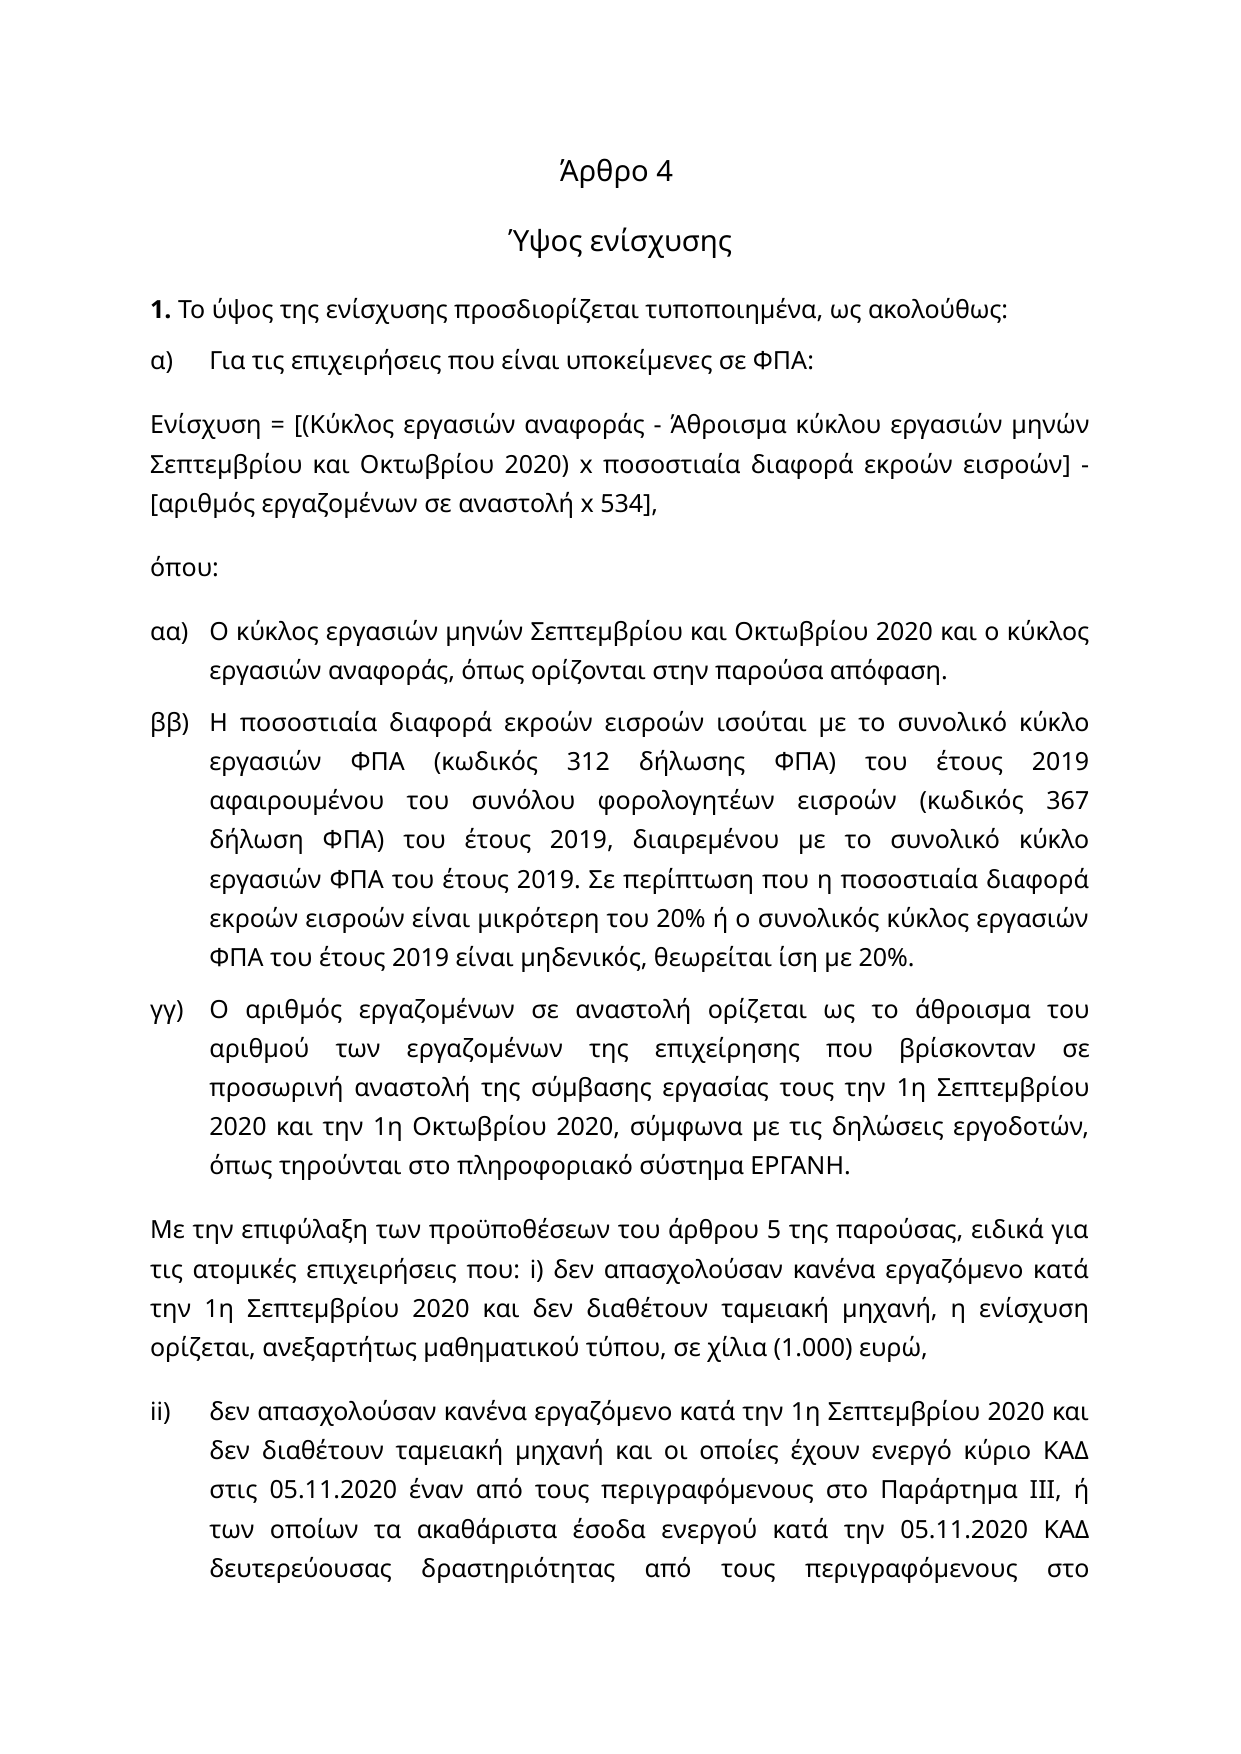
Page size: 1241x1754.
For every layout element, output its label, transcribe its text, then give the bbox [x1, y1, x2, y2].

list ββ) Η ποσοστιαία διαφορά εκροών εισροών ισούται με το συνολικό κύκλο εργασιών ΦΠΑ (κωδικός 312 δήλωσης ΦΠΑ) του έτους 2019 αφαιρουμένου του συνόλου φορολογητέων εισροών (κωδικός 367 δήλωση ΦΠΑ) του έτους 2019, διαιρεμένου με το συνολικό κύκλο εργασιών ΦΠΑ του έτους 2019. Σε περίπτωση που η ποσοστιαία διαφορά εκροών εισροών είναι μικρότερη του 20% ή ο συνολικός κύκλος εργασιών ΦΠΑ του έτους 2019 είναι μηδενικός, θεωρείται ίση με 20%. [150, 704, 1090, 974]
subtitle Άρθρο 4 [150, 150, 1090, 190]
text όπου: [150, 549, 1090, 584]
list α) Για τις επιχειρήσεις που είναι υποκείμενες σε ΦΠΑ: [150, 343, 1090, 377]
subtitle Ύψος ενίσχυσης [150, 221, 1090, 260]
text Ενίσχυση = [(Κύκλος εργασιών αναφοράς - Άθροισμα κύκλου εργασιών μηνών Σεπτεμβρίου και Οκτωβρίου 2020) x ποσοστιαία διαφορά εκροών εισροών] - [αριθμός εργαζομένων σε αναστολή x 534], [150, 407, 1090, 519]
list γγ) Ο αριθμός εργαζομένων σε αναστολή ορίζεται ως το άθροισμα του αριθμού των εργαζομένων της επιχείρησης που βρίσκονταν σε προσωρινή αναστολή της σύμβασης εργασίας τους την 1η Σεπτεμβρίου 2020 και την 1η Οκτωβρίου 2020, σύμφωνα με τις δηλώσεις εργοδοτών, όπως τηρούνται στο πληροφοριακό σύστημα ΕΡΓΑΝΗ. [150, 991, 1090, 1182]
text Με την επιφύλαξη των προϋποθέσεων του άρθρου 5 της παρούσας, ειδικά για τις ατομικές επιχειρήσεις που: i) δεν απασχολούσαν κανένα εργαζόμενο κατά την 1η Σεπτεμβρίου 2020 και δεν διαθέτουν ταμειακή μηχανή, η ενίσχυση ορίζεται, ανεξαρτήτως μαθηματικού τύπου, σε χίλια (1.000) ευρώ, [150, 1212, 1090, 1364]
text 1. Το ύψος της ενίσχυσης προσδιορίζεται τυποποιημένα, ως ακολούθως: [150, 291, 1090, 325]
list αα) Ο κύκλος εργασιών μηνών Σεπτεμβρίου και Οκτωβρίου 2020 και ο κύκλος εργασιών αναφοράς, όπως ορίζονται στην παρούσα απόφαση. [150, 614, 1090, 687]
list ii) δεν απασχολούσαν κανένα εργαζόμενο κατά την 1η Σεπτεμβρίου 2020 και δεν διαθέτουν ταμειακή μηχανή και οι οποίες έχουν ενεργό κύριο ΚΑΔ στις 05.11.2020 έναν από τους περιγραφόμενους στο Παράρτημα ΙΙΙ, ή των οποίων τα ακαθάριστα έσοδα ενεργού κατά την 05.11.2020 ΚΑΔ δευτερεύουσας δραστηριότητας από τους περιγραφόμενους στο [150, 1394, 1090, 1584]
